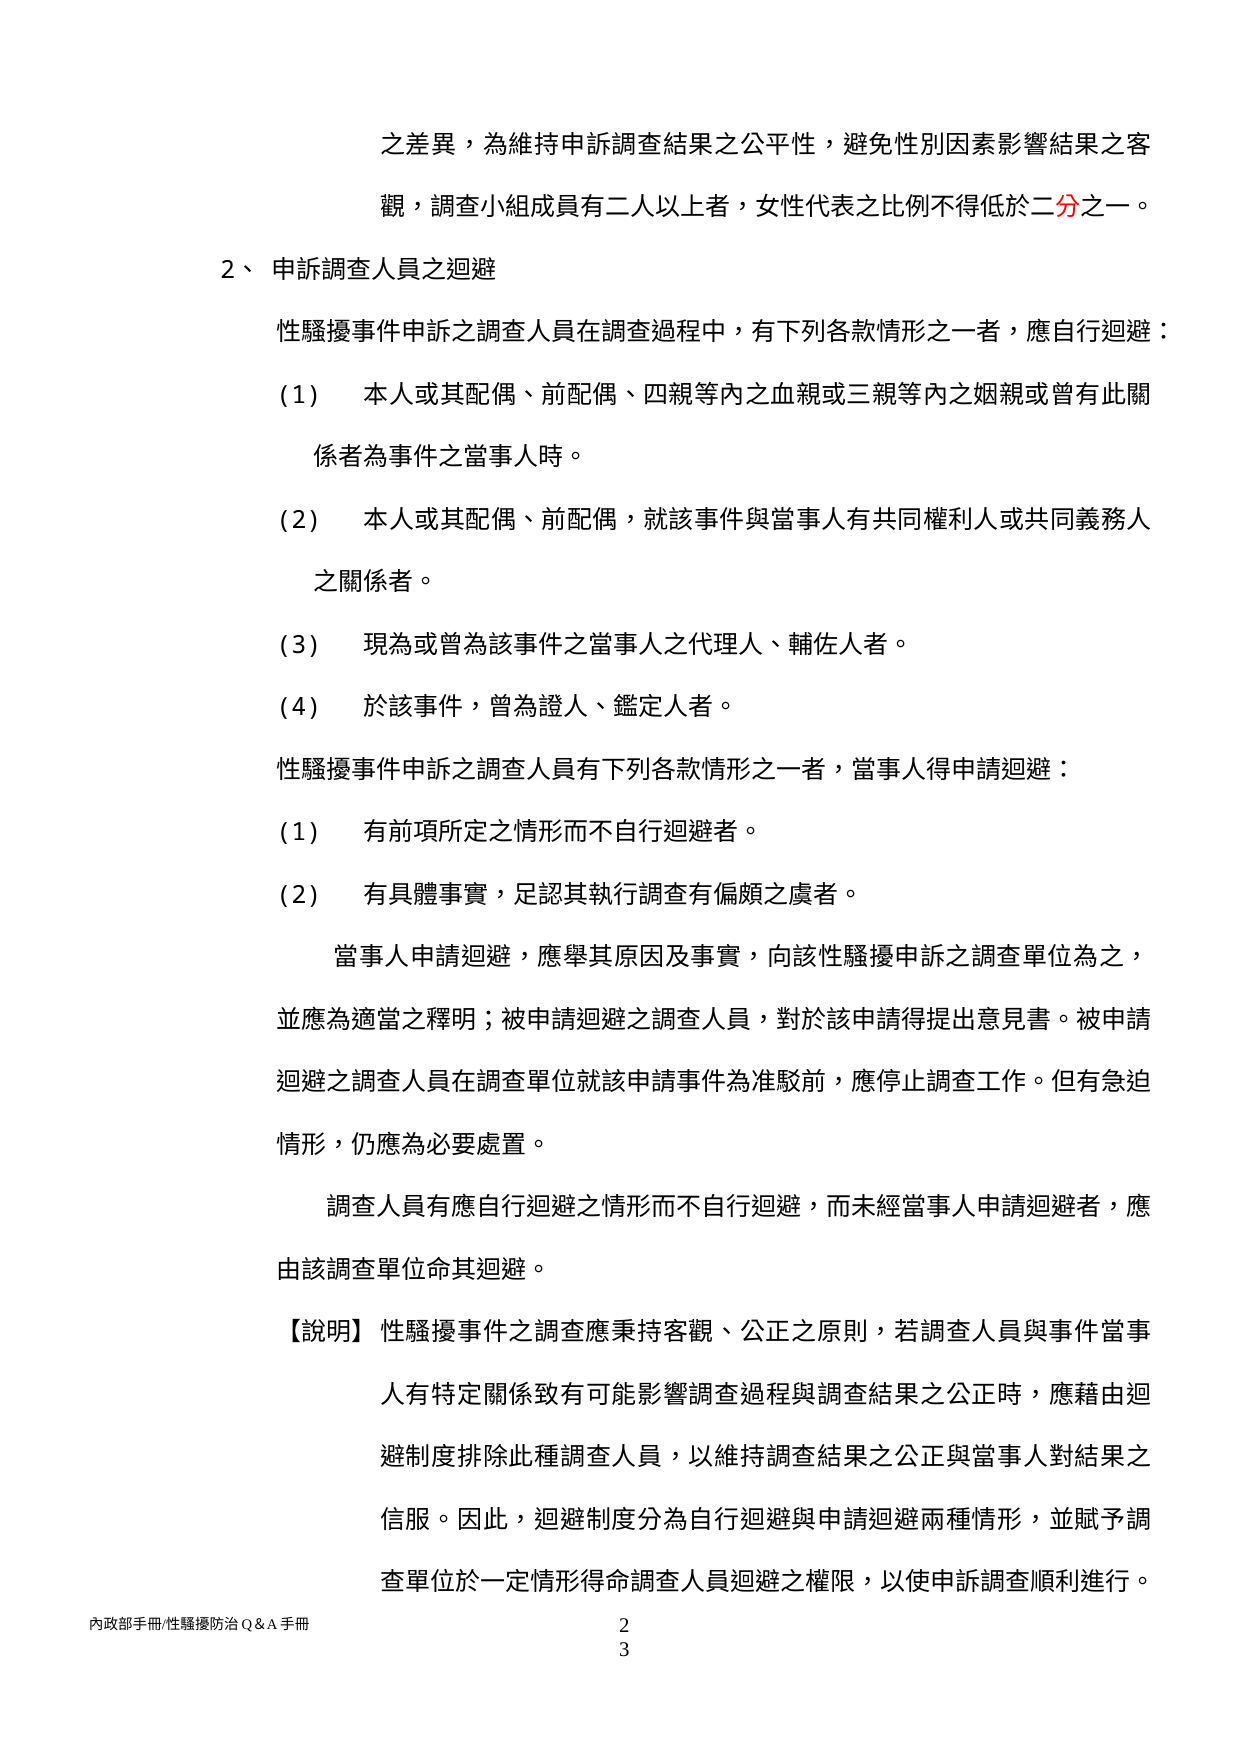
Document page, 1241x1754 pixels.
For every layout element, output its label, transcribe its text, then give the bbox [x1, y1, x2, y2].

text 調查人員有應自行迴避之情形而不自行迴避，而未經當事人申請迴避者，應由該調查單位命其迴避。 [276, 1163, 1152, 1288]
text 【說明】 性騷擾研究相關文獻顯示，男女兩性對性騷擾之認知、歸因皆有相當之差異，為維持申訴調查結果之公平性，避免性別因素影響結果之客觀，調查小組成員有二人以上者，女性代表之比例不得低於二分之一。 [276, 101, 1152, 226]
text (1) 有前項所定之情形而不自行迴避者。 [276, 788, 1152, 851]
text (3) 現為或曾為該事件之當事人之代理人、輔佐人者。 [276, 601, 1152, 663]
text 性騷擾事件申訴之調查人員有下列各款情形之一者，當事人得申請迴避： [276, 726, 1152, 788]
text 性騷擾事件申訴之調查人員在調查過程中，有下列各款情形之一者，應自行迴避： [276, 288, 1152, 351]
text 2、 申訴調查人員之迴避 [220, 226, 1152, 288]
text (2) 本人或其配偶、前配偶，就該事件與當事人有共同權利人或共同義務人之關係者。 [276, 476, 1152, 601]
text (1) 本人或其配偶、前配偶、四親等內之血親或三親等內之姻親或曾有此關係者為事件之當事人時。 [276, 351, 1152, 476]
text 當事人申請迴避，應舉其原因及事實，向該性騷擾申訴之調查單位為之，並應為適當之釋明；被申請迴避之調查人員，對於該申請得提出意見書。被申請迴避之調查人員在調查單位就該申請事件為准駁前，應停止調查工作。但有急迫情形，仍應為必要處置。 [276, 913, 1152, 1163]
text (4) 於該事件，曾為證人、鑑定人者。 [276, 663, 1152, 726]
text 【說明】 性騷擾事件之調查應秉持客觀、公正之原則，若調查人員與事件當事人有特定關係致有可能影響調查過程與調查結果之公正時，應藉由迴避制度排除此種調查人員，以維持調查結果之公正與當事人對結果之信服。因此，迴避制度分為自行迴避與申請迴避兩種情形，並賦予調查單位於一定情形得命調查人員迴避之權限，以使申訴調查順利進行。 [276, 1288, 1152, 1601]
text (2) 有具體事實，足認其執行調查有偏頗之虞者。 [276, 851, 1152, 913]
